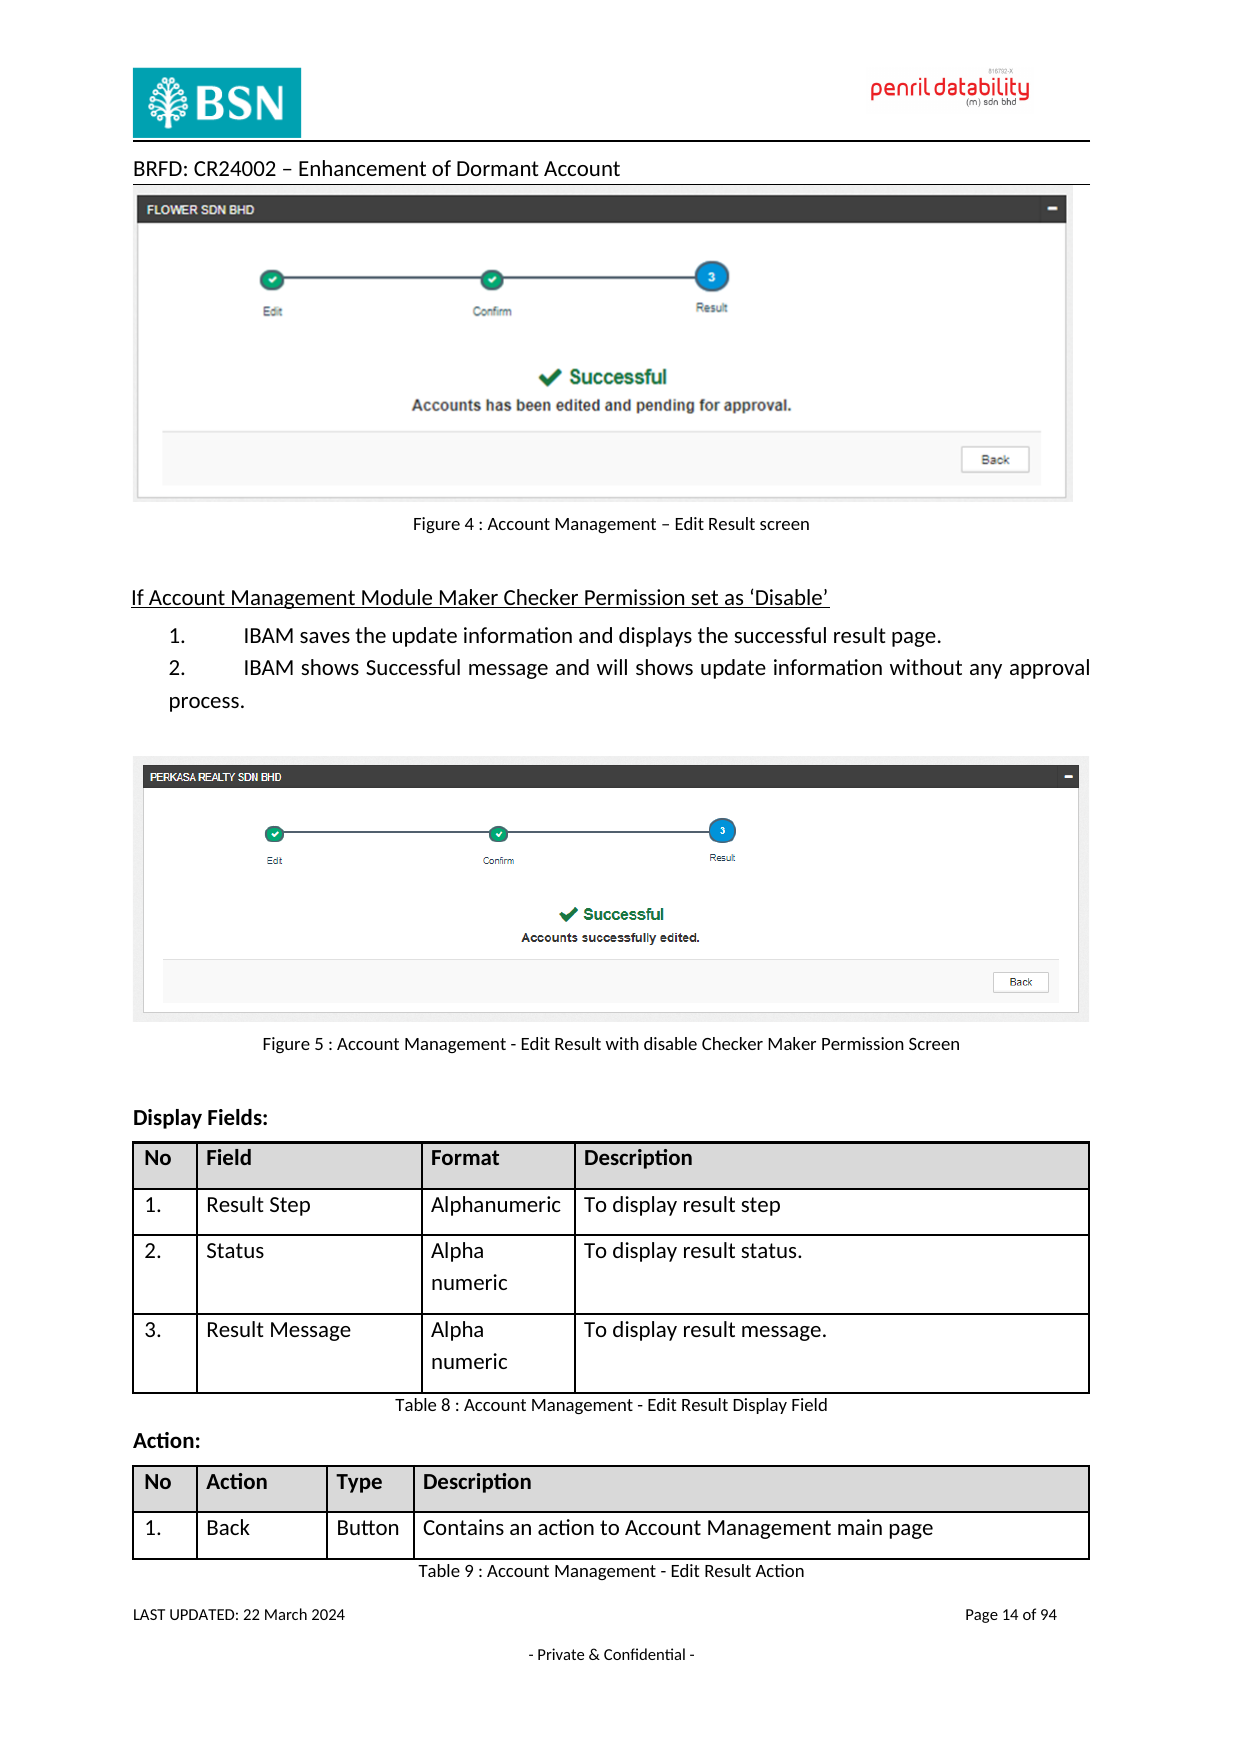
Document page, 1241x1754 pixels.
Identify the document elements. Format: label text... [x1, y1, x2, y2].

table_cell Status [198, 1236, 421, 1313]
table_cell Alpha numeric [423, 1236, 574, 1313]
table_header Action [198, 1467, 326, 1511]
table_cell Contains an action to Account Management main page [415, 1513, 1088, 1558]
text Table 8 : Account Management - Edit Result Display Field [133, 1394, 1090, 1417]
table_header Description [415, 1467, 1088, 1511]
text Action: [133, 1426, 1090, 1454]
table_cell To display result step [576, 1190, 1088, 1234]
table_header Description [576, 1144, 1088, 1188]
table_header Field [198, 1144, 421, 1188]
table_header No [134, 1467, 196, 1511]
table_cell Result Step [198, 1190, 421, 1234]
table_cell 3. [134, 1315, 196, 1392]
table_header Format [423, 1144, 574, 1188]
table_cell Result Message [198, 1315, 421, 1392]
table_header Type [328, 1467, 413, 1511]
table_cell Button [328, 1513, 413, 1558]
text If Account Management Module Maker Checker Permission set as ‘Disable’ [131, 583, 1092, 611]
text Display Fields: [133, 1103, 1090, 1131]
table_header No [134, 1144, 196, 1188]
table_cell Alpha numeric [423, 1315, 574, 1392]
table_cell 1. [134, 1190, 196, 1234]
table_cell 2. [134, 1236, 196, 1313]
table_cell 1. [134, 1513, 196, 1558]
list IBAM saves the update information and displays the successful result page. [168, 621, 1092, 649]
table_cell To display result message. [576, 1315, 1088, 1392]
table_cell To display result status. [576, 1236, 1088, 1313]
text Table 9 : Account Management - Edit Result Action [133, 1560, 1090, 1583]
table_cell Alphanumeric [423, 1190, 574, 1234]
text Figure 5 : Account Management - Edit Result with disable Checker Maker Permission Screen [133, 1032, 1090, 1055]
text Figure 4 : Account Management – Edit Result screen [133, 512, 1090, 535]
list IBAM shows Successful message and will shows update information without any approval process. [168, 653, 1092, 714]
table_cell Back [198, 1513, 326, 1558]
